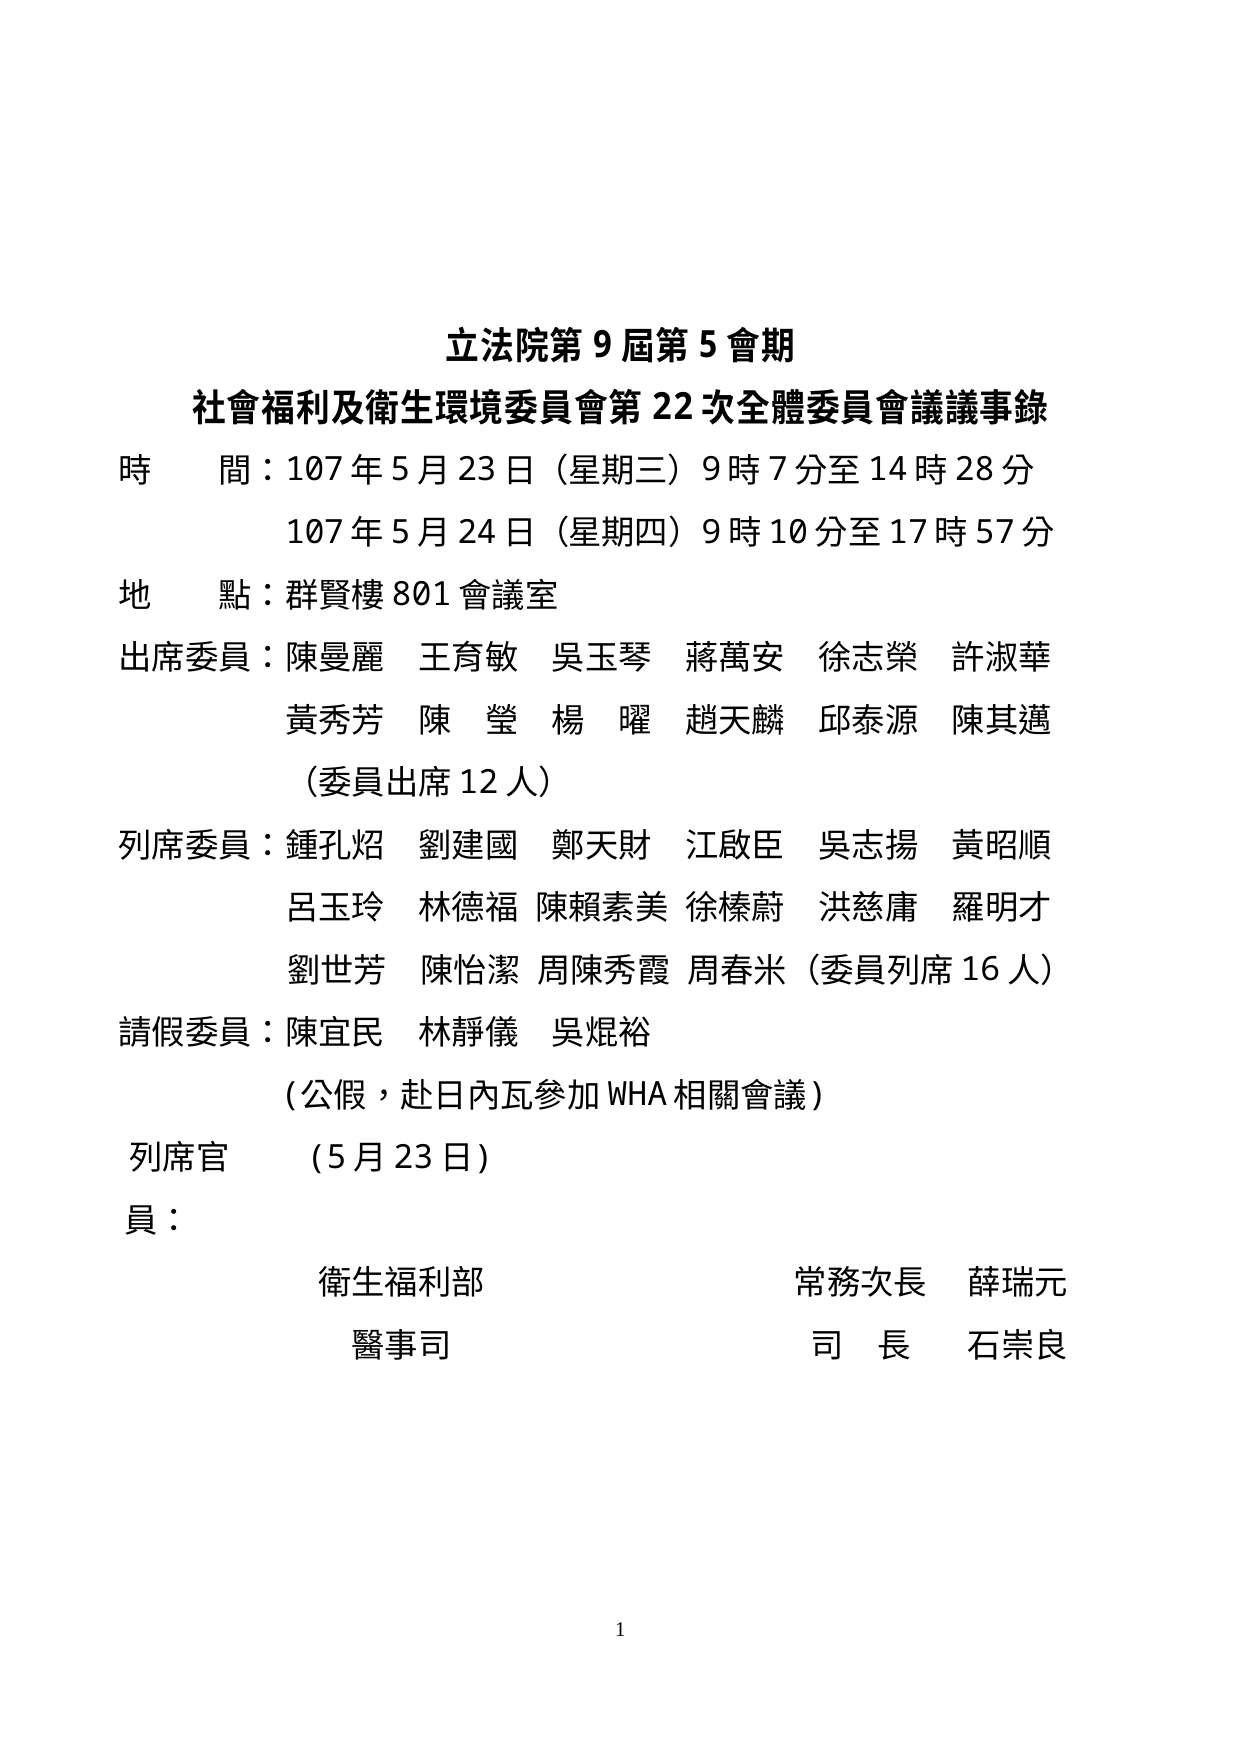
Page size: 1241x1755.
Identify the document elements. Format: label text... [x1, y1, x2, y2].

table_cell 司長 [764, 1301, 956, 1363]
text 列席委員：鍾孔炤 劉建國 鄭天財 江啟臣 吳志揚 黃昭順 呂玉玲 林德福 陳賴素美 徐榛蔚 洪慈庸 羅明才 [118, 801, 1122, 926]
text 社會福利及衛生環境委員會第22次全體委員會議議事錄 [118, 363, 1063, 426]
table_cell 醫事司 [307, 1301, 764, 1363]
text 請假委員：陳宜民 林靜儀 吳焜裕 [118, 988, 1122, 1051]
text 劉世芳 陳怡潔 周陳秀霞 周春米（委員列席16人） [287, 926, 1122, 988]
text (公假，赴日內瓦參加WHA相關會議) [118, 1051, 1122, 1113]
table_header (5月23日) [307, 1114, 764, 1238]
table_cell [115, 1239, 307, 1301]
table_cell [115, 1301, 307, 1363]
table_header [956, 1114, 1133, 1238]
table_header [764, 1114, 956, 1238]
text 時 間：107年5月23日（星期三）9時7分至14時28分 [118, 426, 1122, 488]
text 地 點：群賢樓801會議室 [118, 551, 1122, 613]
table_cell 石崇良 [956, 1301, 1133, 1363]
table_cell 常務次長 [764, 1239, 956, 1301]
text 107年5月24日（星期四）9時10分至17時57分 [118, 488, 1122, 551]
table_header 列席官員： [115, 1114, 307, 1238]
table_cell 薛瑞元 [956, 1239, 1133, 1301]
table_cell 衛生福利部 [307, 1239, 764, 1301]
text 立法院第9屆第5會期 [118, 301, 1122, 363]
text 出席委員：陳曼麗 王育敏 吳玉琴 蔣萬安 徐志榮 許淑華 黃秀芳 陳 瑩 楊 曜 趙天麟 邱泰源 陳其邁 （委員出席12人） [118, 613, 1122, 801]
